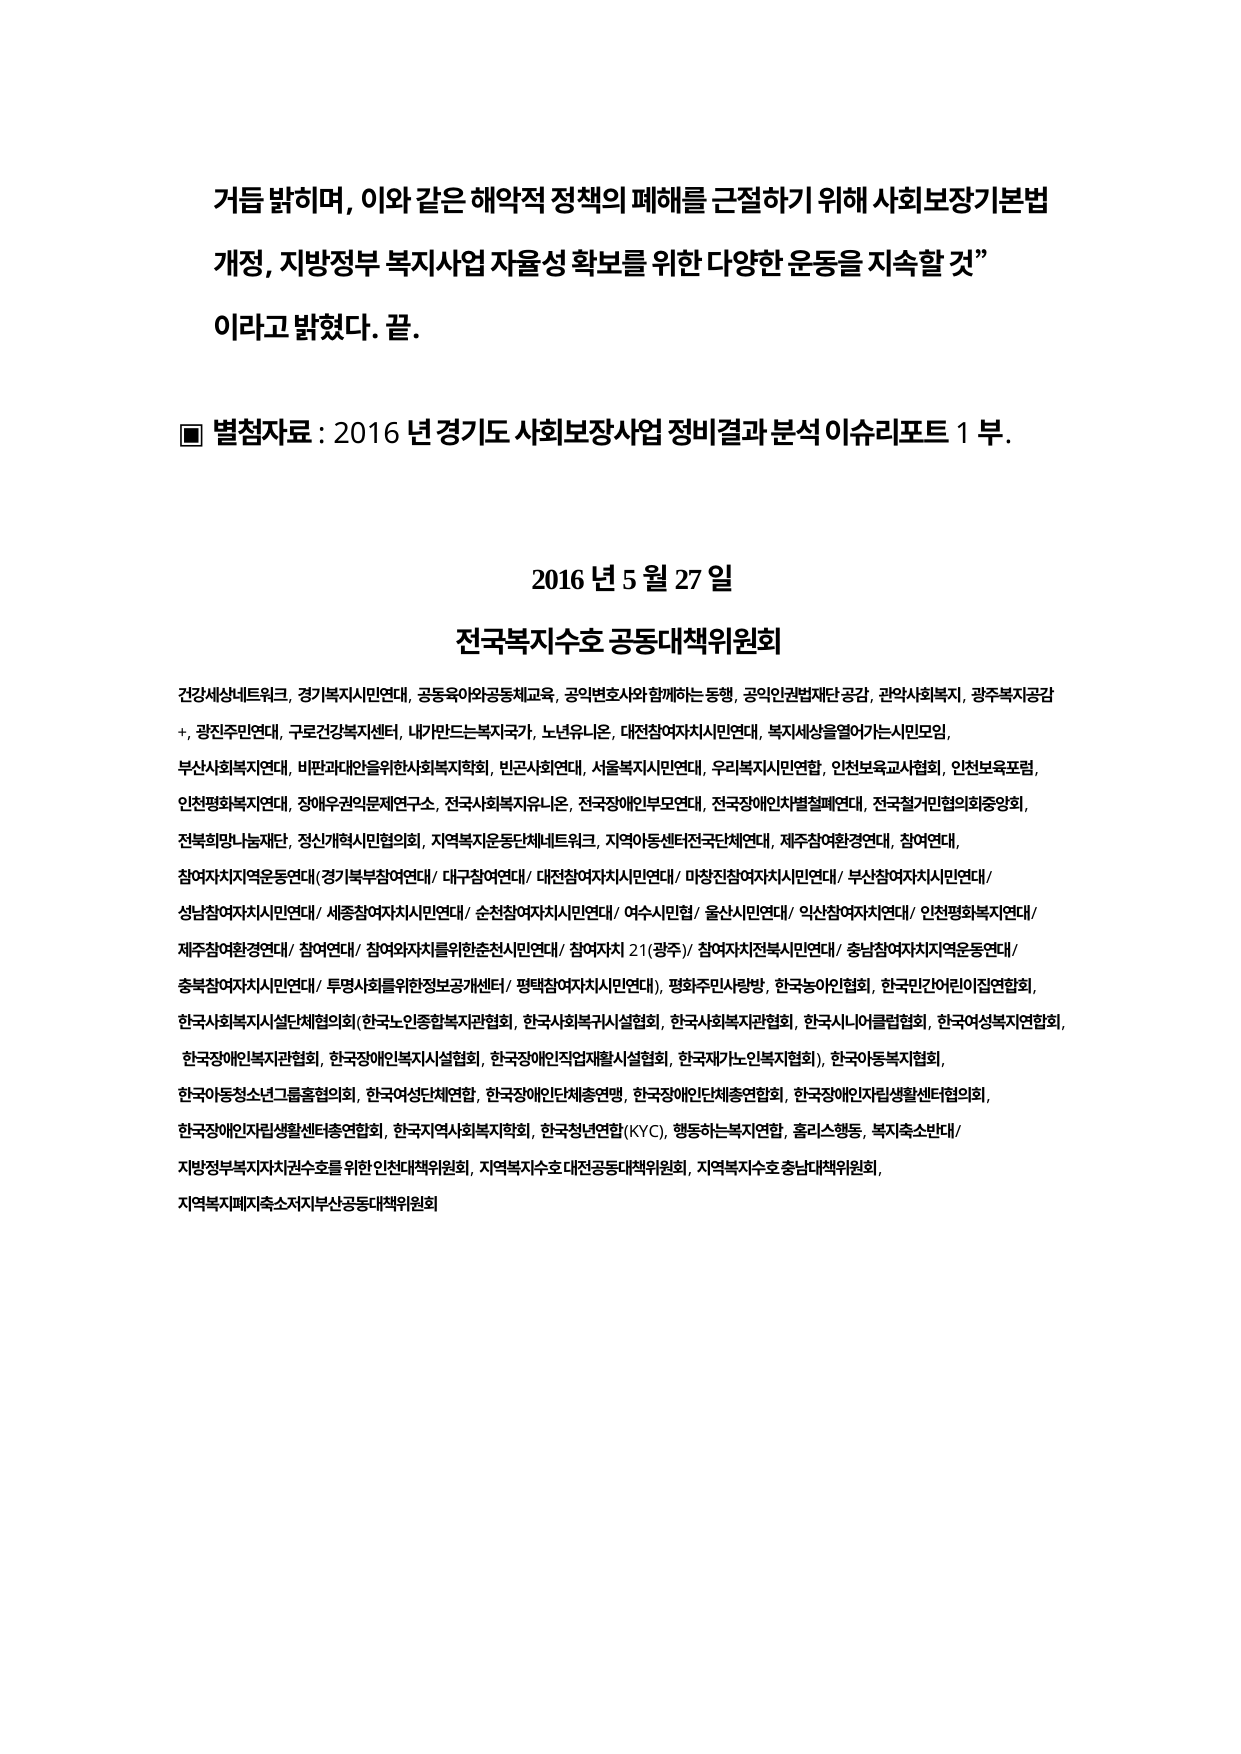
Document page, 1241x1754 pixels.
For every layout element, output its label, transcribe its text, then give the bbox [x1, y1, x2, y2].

text 건강세상네트워크, 경기복지시민연대, 공동육아와공동체교육, 공익변호사와 함께하는 동행, 공익인권법재단 공감, 관악사회복지, 광주복지공감+, 광진주민연대, 구로건강복지센터, 내가만드는복지국가, 노년유니온, 대전참여자치시민연대, 복지세상을열어가는시민모임, 부산사회복지연대, 비판과대안을위한사회복지학회, 빈곤사회연대, 서울복지시민연대, 우리복지시민연합, 인천보육교사협회, 인천보육포럼, 인천평화복지연대, 장애우권익문제연구소, 전국사회복지유니온, 전국장애인부모연대, 전국장애인차별철폐연대, 전국철거민협의회중앙회, 전북희망나눔재단, 정신개혁시민협의회, 지역복지운동단체네트워크, 지역아동센터전국단체연대, 제주참여환경연대, 참여연대, 참여자치지역운동연대(경기북부참여연대/ 대구참여연대/ 대전참여자치시민연대/ 마창진참여자치시민연대/ 부산참여자치시민연대/ 성남참여자치시민연대/ 세종참여자치시민연대/ 순천참여자치시민연대/ 여수시민협/ 울산시민연대/ 익산참여자치연대/ 인천평화복지연대/ 제주참여환경연대/ 참여연대/ 참여와자치를위한춘천시민연대/ 참여자치21(광주)/ 참여자치전북시민연대/ 충남참여자치지역운동연대/ 충북참여자치시민연대/ 투명사회를위한정보공개센터/ 평택참여자치시민연대), 평화주민사랑방, 한국농아인협회, 한국민간어린이집연합회, 한국사회복지시설단체협의회(한국노인종합복지관협회, 한국사회복귀시설협회, 한국사회복지관협회, 한국시니어클럽협회, 한국여성복지연합회, 한국장애인복지관협회, 한국장애인복지시설협회, 한국장애인직업재활시설협회, 한국재가노인복지협회), 한국아동복지협회, 한국아동청소년그룹홈협의회, 한국여성단체연합, 한국장애인단체총연맹, 한국장애인단체총연합회, 한국장애인자립생활센터협의회, 한국장애인자립생활센터총연합회, 한국지역사회복지학회, 한국청년연합(KYC), 행동하는복지연합, 홈리스행동, 복지축소반대/지방정부복지자치권수호를 위한 인천대책위원회, 지역복지수호 대전공동대책위원회, 지역복지수호 충남대책위원회, 지역복지폐지축소저지부산공동대책위원회 [177, 682, 1063, 1215]
text 2016년 5월 27일 [204, 555, 1063, 598]
text 4. 이에 복지수호공대위는 “정부의 정비방안이 장애인, 노숙인, 저소득층, 노인, 아동의 생존권을 침해하고 지방자치의 본질을 훼손하는 해악적 정책임을 거듭 밝히며, 이와 같은 해악적 정책의 폐해를 근절하기 위해 사회보장기본법 개정, 지방정부 복지사업 자율성 확보를 위한 다양한 운동을 지속할 것”이라고 밝혔다. 끝. [177, 177, 1063, 347]
text 전국복지수호 공동대책위원회 [177, 619, 1063, 661]
text ▣ 별첨자료 : 2016년 경기도 사회보장사업 정비결과 분석 이슈리포트 1부. [177, 409, 1063, 452]
